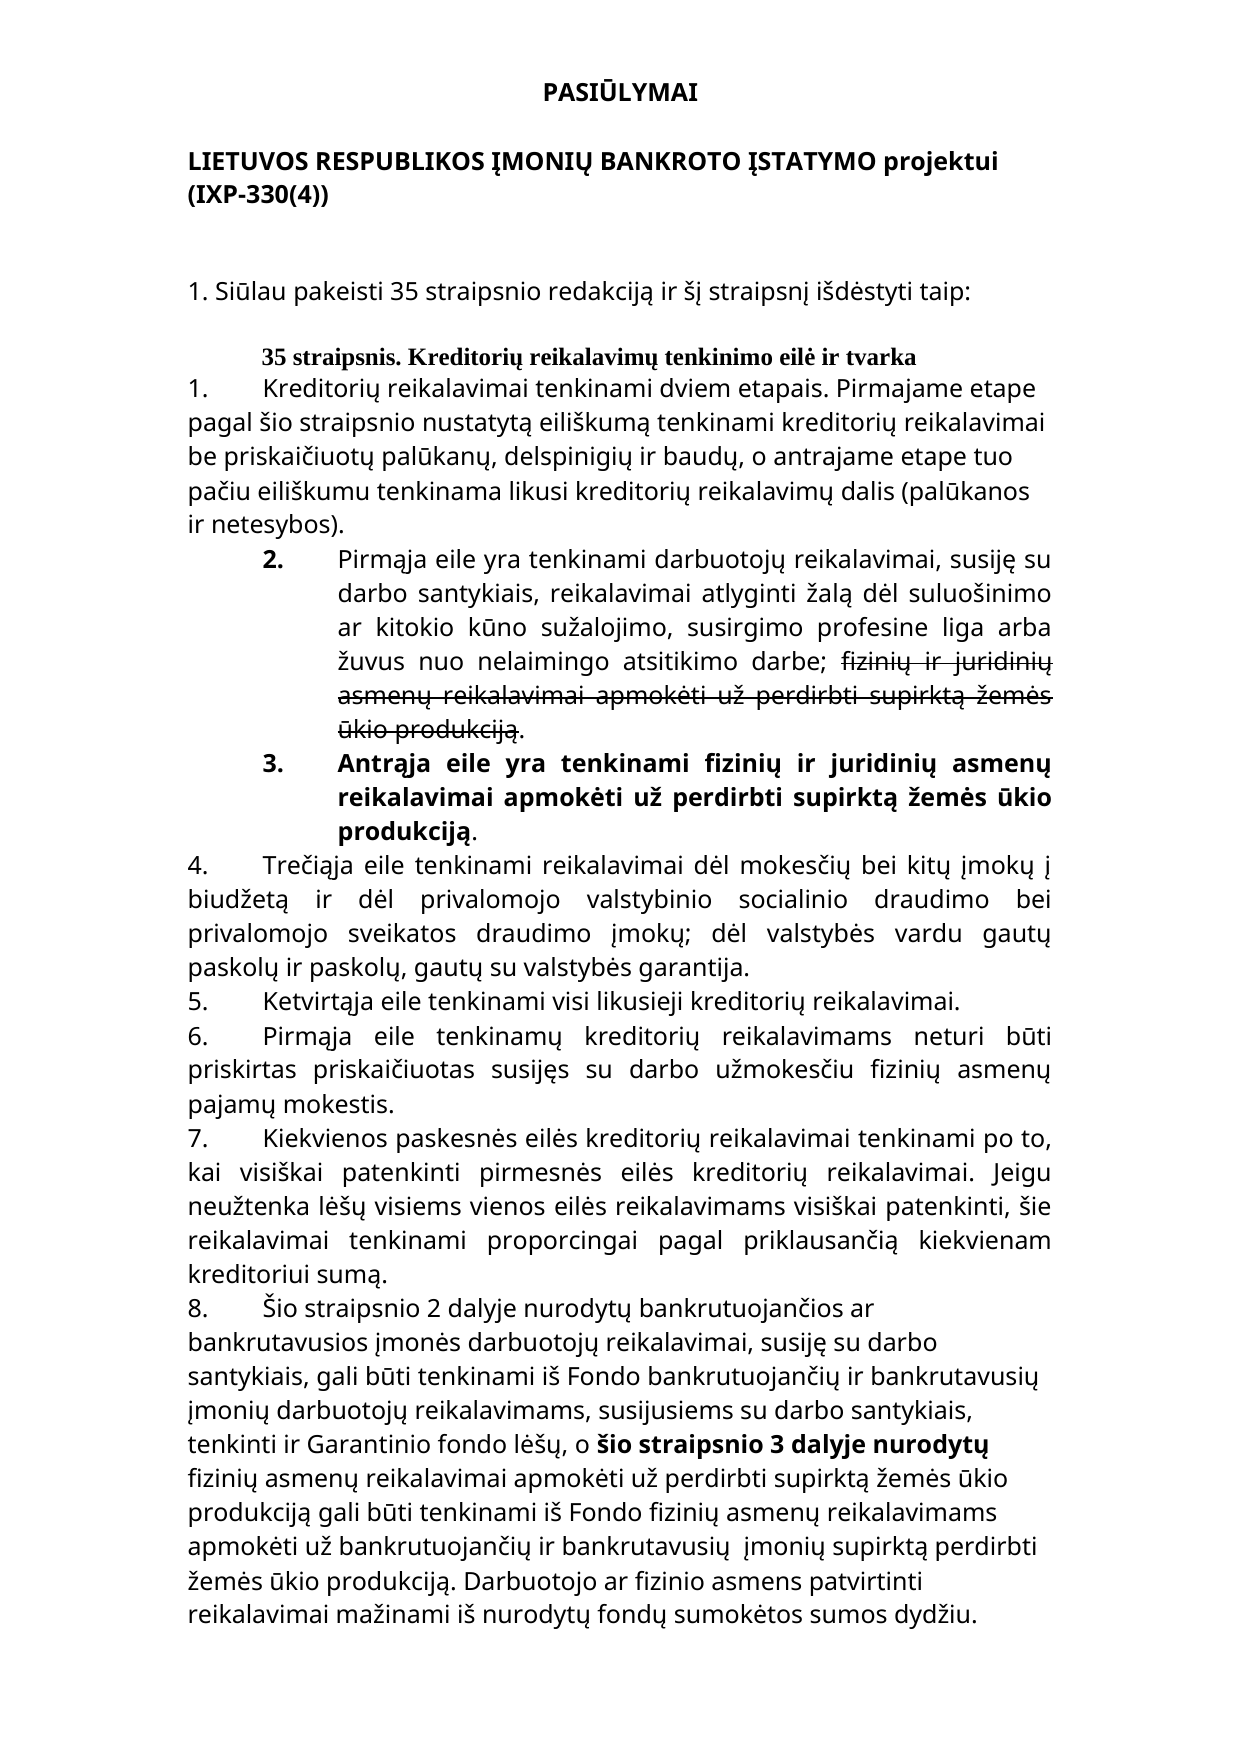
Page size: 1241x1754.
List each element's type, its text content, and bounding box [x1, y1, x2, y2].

title PASIŪLYMAI [187, 75, 1053, 109]
subtitle 35 straipsnis. Kreditorių reikalavimų tenkinimo eilė ir tvarka [187, 342, 1053, 371]
text 5. Ketvirtąja eile tenkinami visi likusieji kreditorių reikalavimai. [187, 984, 1053, 1018]
text 4. Trečiąja eile tenkinami reikalavimai dėl mokesčių bei kitų įmokų į biudžetą ir dėl privalomojo valstybinio socialinio draudimo bei privalomojo sveikatos draudimo įmokų; dėl valstybės vardu gautų paskolų ir paskolų, gautų su valstybės garantija. [187, 848, 1053, 984]
text 8. Šio straipsnio 2 dalyje nurodytų bankrutuojančios ar bankrutavusios įmonės darbuotojų reikalavimai, susiję su darbo santykiais, gali būti tenkinami iš Fondo bankrutuojančių ir bankrutavusių įmonių darbuotojų reikalavimams, susijusiems su darbo santykiais, tenkinti ir Garantinio fondo lėšų, o šio straipsnio 3 dalyje nurodytų fizinių asmenų reikalavimai apmokėti už perdirbti supirktą žemės ūkio produkciją gali būti tenkinami iš Fondo fizinių asmenų reikalavimams apmokėti už bankrutuojančių ir bankrutavusių įmonių supirktą perdirbti žemės ūkio produkciją. Darbuotojo ar fizinio asmens patvirtinti reikalavimai mažinami iš nurodytų fondų sumokėtos sumos dydžiu. [187, 1291, 1053, 1631]
list Pirmąja eile yra tenkinami darbuotojų reikalavimai, susiję su darbo santykiais, reikalavimai atlyginti žalą dėl suluošinimo ar kitokio kūno sužalojimo, susirgimo profesine liga arba žuvus nuo nelaimingo atsitikimo darbe; fizinių ir juridinių asmenų reikalavimai apmokėti už perdirbti supirktą žemės ūkio produkciją. [262, 541, 1053, 746]
text 1. Kreditorių reikalavimai tenkinami dviem etapais. Pirmajame etape pagal šio straipsnio nustatytą eiliškumą tenkinami kreditorių reikalavimai be priskaičiuotų palūkanų, delspinigių ir baudų, o antrajame etape tuo pačiu eiliškumu tenkinama likusi kreditorių reikalavimų dalis (palūkanos ir netesybos). [187, 371, 1053, 541]
text LIETUVOS RESPUBLIKOS ĮMONIŲ BANKROTO ĮSTATYMO projektui (IXP-330(4)) [187, 143, 1053, 211]
text 7. Kiekvienos paskesnės eilės kreditorių reikalavimai tenkinami po to, kai visiškai patenkinti pirmesnės eilės kreditorių reikalavimai. Jeigu neužtenka lėšų visiems vienos eilės reikalavimams visiškai patenkinti, šie reikalavimai tenkinami proporcingai pagal priklausančią kiekvienam kreditoriui sumą. [187, 1120, 1053, 1291]
list Antrąja eile yra tenkinami fizinių ir juridinių asmenų reikalavimai apmokėti už perdirbti supirktą žemės ūkio produkciją. [262, 746, 1053, 848]
text 1. Siūlau pakeisti 35 straipsnio redakciją ir šį straipsnį išdėstyti taip: [187, 274, 1053, 308]
text 6. Pirmąja eile tenkinamų kreditorių reikalavimams neturi būti priskirtas priskaičiuotas susijęs su darbo užmokesčiu fizinių asmenų pajamų mokestis. [187, 1018, 1053, 1120]
